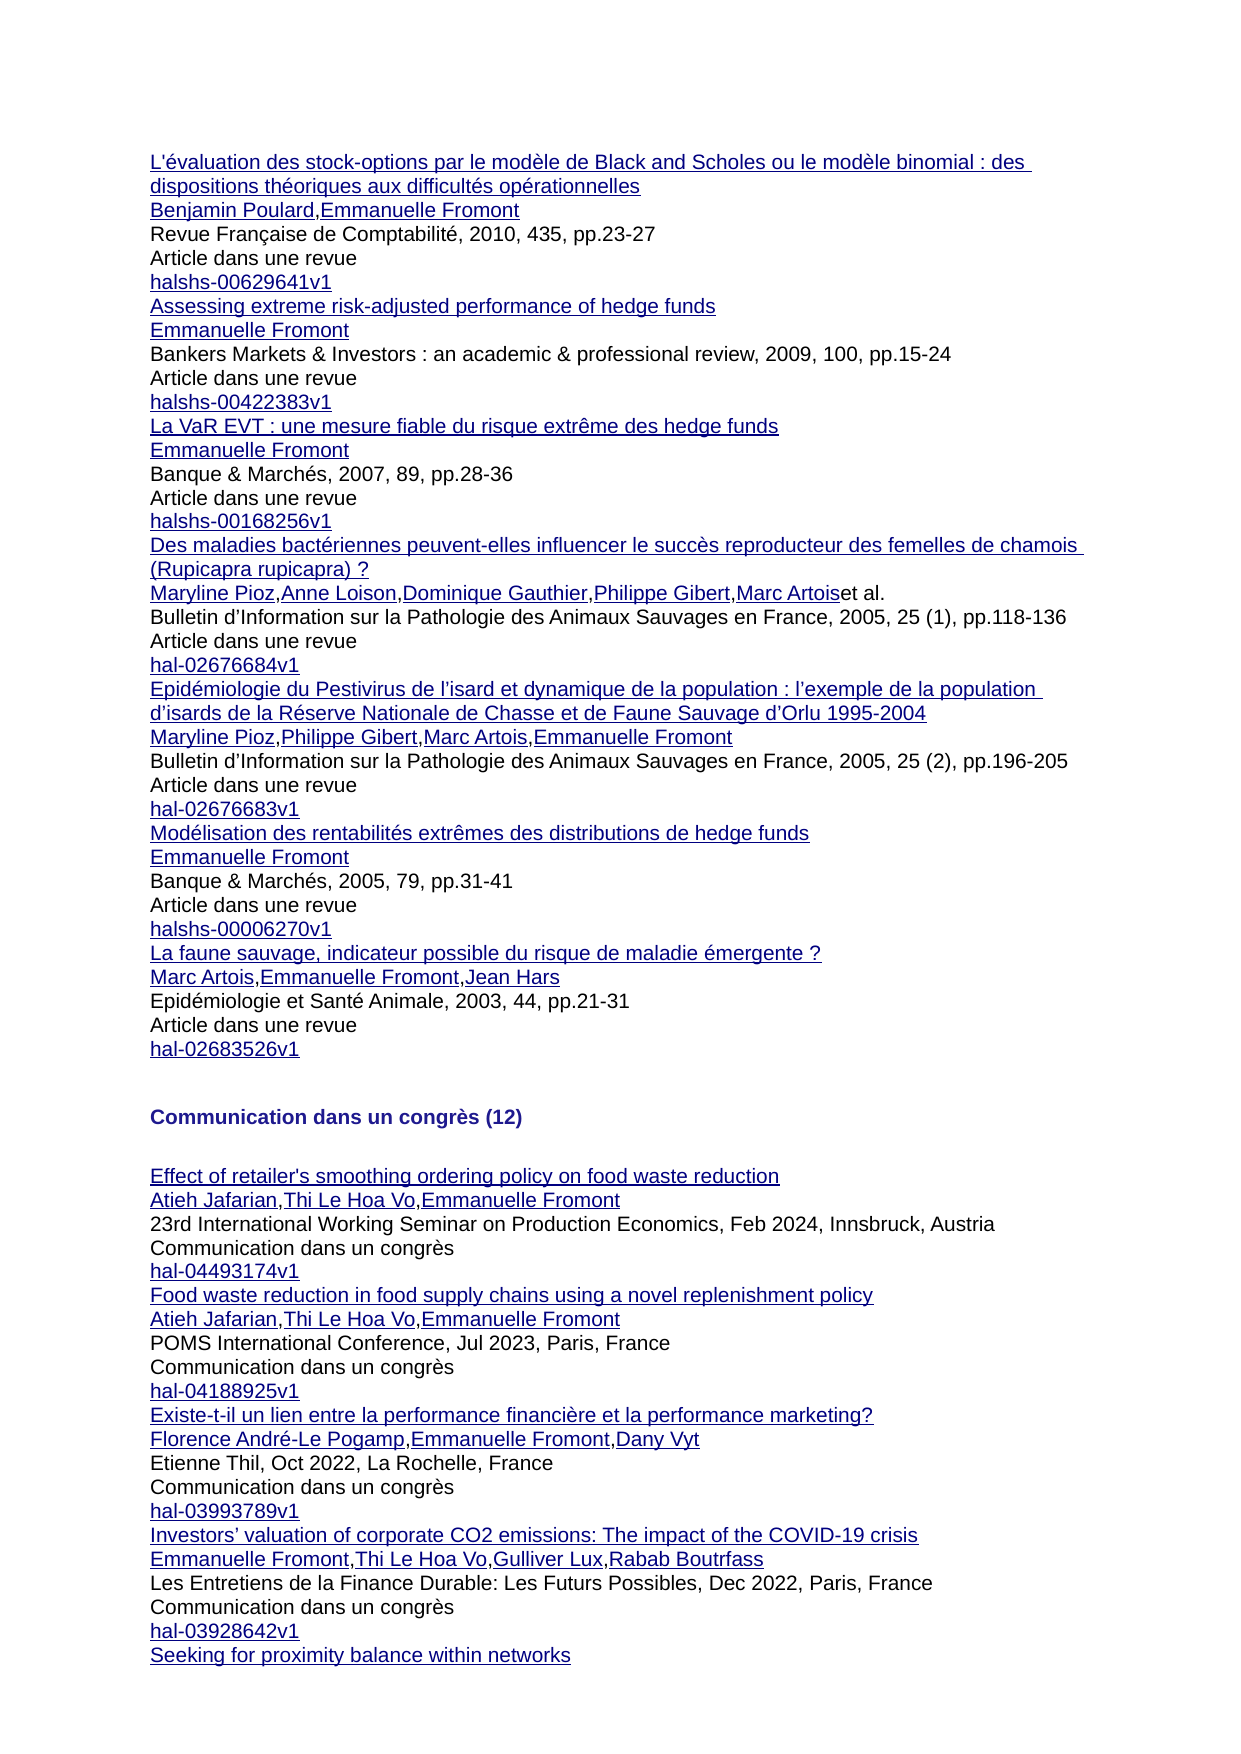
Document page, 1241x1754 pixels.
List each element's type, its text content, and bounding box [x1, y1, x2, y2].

subtitle Communication dans un congrès (12) [150, 1105, 1090, 1129]
table_cell Seeking for proximity balance within networks [150, 1643, 1090, 1667]
table_cell La VaR EVT : une mesure fiable du risque extrême des hedge funds Emmanuelle Fromont Banque & Marchés, 2007, 89, pp.28-36 Article dans une revue halshs-00168256v1 [150, 414, 1090, 533]
table_cell Assessing extreme risk-adjusted performance of hedge funds Emmanuelle Fromont Bankers Markets & Investors : an academic & professional review, 2009, 100, pp.15-24 Article dans une revue halshs-00422383v1 [150, 294, 1090, 413]
table_cell Investors’ valuation of corporate CO2 emissions: The impact of the COVID-19 crisis Emmanuelle Fromont,Thi Le Hoa Vo,Gulliver Lux,Rabab Boutrfass Les Entretiens de la Finance Durable: Les Futurs Possibles, Dec 2022, Paris, France Communication dans un congrès hal-03928642v1 [150, 1523, 1090, 1643]
table_cell La faune sauvage, indicateur possible du risque de maladie émergente ? Marc Artois,Emmanuelle Fromont,Jean Hars Epidémiologie et Santé Animale, 2003, 44, pp.21-31 Article dans une revue hal-02683526v1 [150, 941, 1090, 1060]
table_cell Epidémiologie du Pestivirus de l’isard et dynamique de la population : l’exemple de la population d’isards de la Réserve Nationale de Chasse et de Faune Sauvage d’Orlu 1995-2004 Maryline Pioz,Philippe Gibert,Marc Artois,Emmanuelle Fromont Bulletin d’Information sur la Pathologie des Animaux Sauvages en France, 2005, 25 (2), pp.196-205 Article dans une revue hal-02676683v1 [150, 677, 1090, 821]
table_cell Des maladies bactériennes peuvent-elles influencer le succès reproducteur des femelles de chamois (Rupicapra rupicapra) ? Maryline Pioz,Anne Loison,Dominique Gauthier,Philippe Gibert,Marc Artoiset al. Bulletin d’Information sur la Pathologie des Animaux Sauvages en France, 2005, 25 (1), pp.118-136 Article dans une revue hal-02676684v1 [150, 533, 1090, 677]
table_cell Existe-t-il un lien entre la performance financière et la performance marketing? Florence André-Le Pogamp,Emmanuelle Fromont,Dany Vyt Etienne Thil, Oct 2022, La Rochelle, France Communication dans un congrès hal-03993789v1 [150, 1403, 1090, 1523]
table_cell Food waste reduction in food supply chains using a novel replenishment policy Atieh Jafarian,Thi Le Hoa Vo,Emmanuelle Fromont POMS International Conference, Jul 2023, Paris, France Communication dans un congrès hal-04188925v1 [150, 1283, 1090, 1403]
table_cell Modélisation des rentabilités extrêmes des distributions de hedge funds Emmanuelle Fromont Banque & Marchés, 2005, 79, pp.31-41 Article dans une revue halshs-00006270v1 [150, 821, 1090, 941]
table_cell L'évaluation des stock-options par le modèle de Black and Scholes ou le modèle binomial : des dispositions théoriques aux difficultés opérationnelles Benjamin Poulard,Emmanuelle Fromont Revue Française de Comptabilité, 2010, 435, pp.23-27 Article dans une revue halshs-00629641v1 [150, 150, 1090, 294]
table_header Effect of retailer's smoothing ordering policy on food waste reduction Atieh Jafarian,Thi Le Hoa Vo,Emmanuelle Fromont 23rd International Working Seminar on Production Economics, Feb 2024, Innsbruck, Austria Communication dans un congrès hal-04493174v1 [150, 1164, 1090, 1283]
